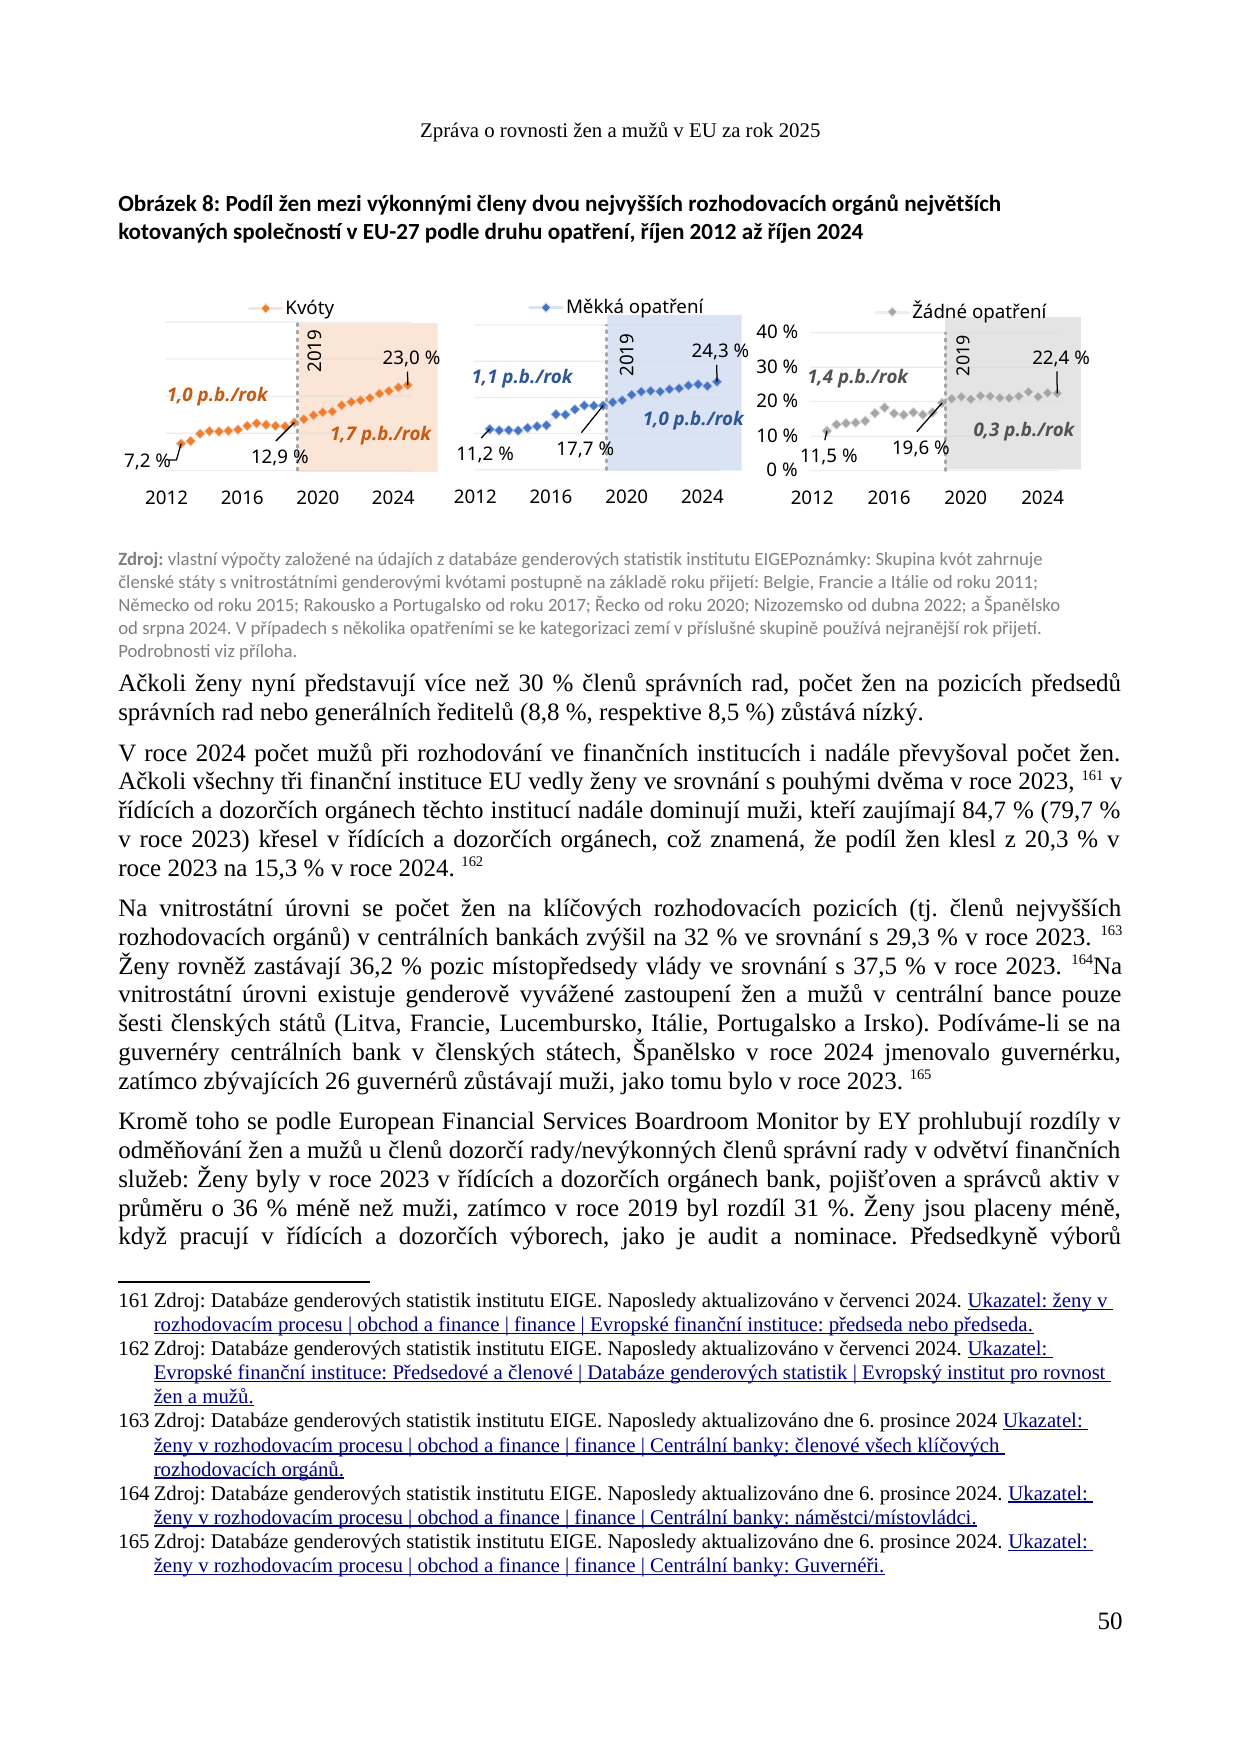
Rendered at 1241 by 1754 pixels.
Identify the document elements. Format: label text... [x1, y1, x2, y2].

text Zdroj: Databáze genderových statistik institutu EIGE. Naposledy aktualizováno dne 6. prosince 2024 Ukazatel: ženy v rozhodovacím procesu | obchod a finance | finance | Centrální banky: členové všech klíčových rozhodovacích orgánů. [118, 1408, 1122, 1481]
text V roce 2024 počet mužů při rozhodování ve finančních institucích i nadále převyšoval počet žen. Ačkoli všechny tři finanční instituce EU vedly ženy ve srovnání s pouhými dvěma v roce 2023, v řídících a dozorčích orgánech těchto institucí nadále dominují muži, kteří zaujímají 84,7 % (79,7 % v roce 2023) křesel v řídících a dozorčích orgánech, což znamená, že podíl žen klesl z 20,3 % v roce 2023 na 15,3 % v roce 2024. [118, 738, 1122, 881]
text Ačkoli ženy nyní představují více než 30 % členů správních rad, počet žen na pozicích předsedů správních rad nebo generálních ředitelů (8,8 %, respektive 8,5 %) zůstává nízký. [118, 183, 1122, 726]
text Kromě toho se podle European Financial Services Boardroom Monitor by EY prohlubují rozdíly v odměňování žen a mužů u členů dozorčí rady/nevýkonných členů správní rady v odvětví finančních služeb: Ženy byly v roce 2023 v řídících a dozorčích orgánech bank, pojišťoven a správců aktiv v průměru o 36 % méně než muži, zatímco v roce 2019 byl rozdíl 31 %. Ženy jsou placeny méně, když pracují v řídících a dozorčích výborech, jako je audit a nominace. Předsedkyně výborů [118, 1106, 1122, 1250]
text Nové nařízení o obecné bezpečnosti výrobků se použije ode dne 13. prosince 2024. Zpřísňuje bezpečnostní pravidla pro výrobky prodávané off-line i on-line a stanoví, že při posuzování rizik výrobků a normalizačních činnostech musí být zohledněny rozdíly mezi ženami a muži. Komise podporuje všechny zúčastněné strany při provádění tohoto nového nařízení. [607, 315, 742, 471]
text Zdroj: Databáze genderových statistik institutu EIGE. Naposledy aktualizováno dne 6. prosince 2024. Ukazatel: ženy v rozhodovacím procesu | obchod a finance | finance | Centrální banky: náměstci/místovládci. [118, 1481, 1122, 1529]
text Na vnitrostátní úrovni se počet žen na klíčových rozhodovacích pozicích (tj. členů nejvyšších rozhodovacích orgánů) v centrálních bankách zvýšil na 32 % ve srovnání s 29,3 % v roce 2023. Ženy rovněž zastávají 36,2 % pozic místopředsedy vlády ve srovnání s 37,5 % v roce 2023. Na vnitrostátní úrovni existuje genderově vyvážené zastoupení žen a mužů v centrální bance pouze šesti členských států (Litva, Francie, Lucembursko, Itálie, Portugalsko a Irsko). Podíváme-li se na guvernéry centrálních bank v členských státech, Španělsko v roce 2024 jmenovalo guvernérku, zatímco zbývajících 26 guvernérů zůstávají muži, jako tomu bylo v roce 2023. [118, 893, 1122, 1094]
text Zdroj: Databáze genderových statistik institutu EIGE. Naposledy aktualizováno v červenci 2024. Ukazatel: ženy v rozhodovacím procesu | obchod a finance | finance | Evropské finanční instituce: předseda nebo předseda. [118, 1288, 1122, 1336]
text Zdroj: Databáze genderových statistik institutu EIGE. Naposledy aktualizováno v červenci 2024. Ukazatel: Evropské finanční instituce: Předsedové a členové | Databáze genderových statistik | Evropský institut pro rovnost žen a mužů. [118, 1336, 1122, 1408]
text Zdroj: Databáze genderových statistik institutu EIGE. Naposledy aktualizováno dne 6. prosince 2024. Ukazatel: ženy v rozhodovacím procesu | obchod a finance | finance | Centrální banky: Guvernéři. [118, 1529, 1122, 1577]
